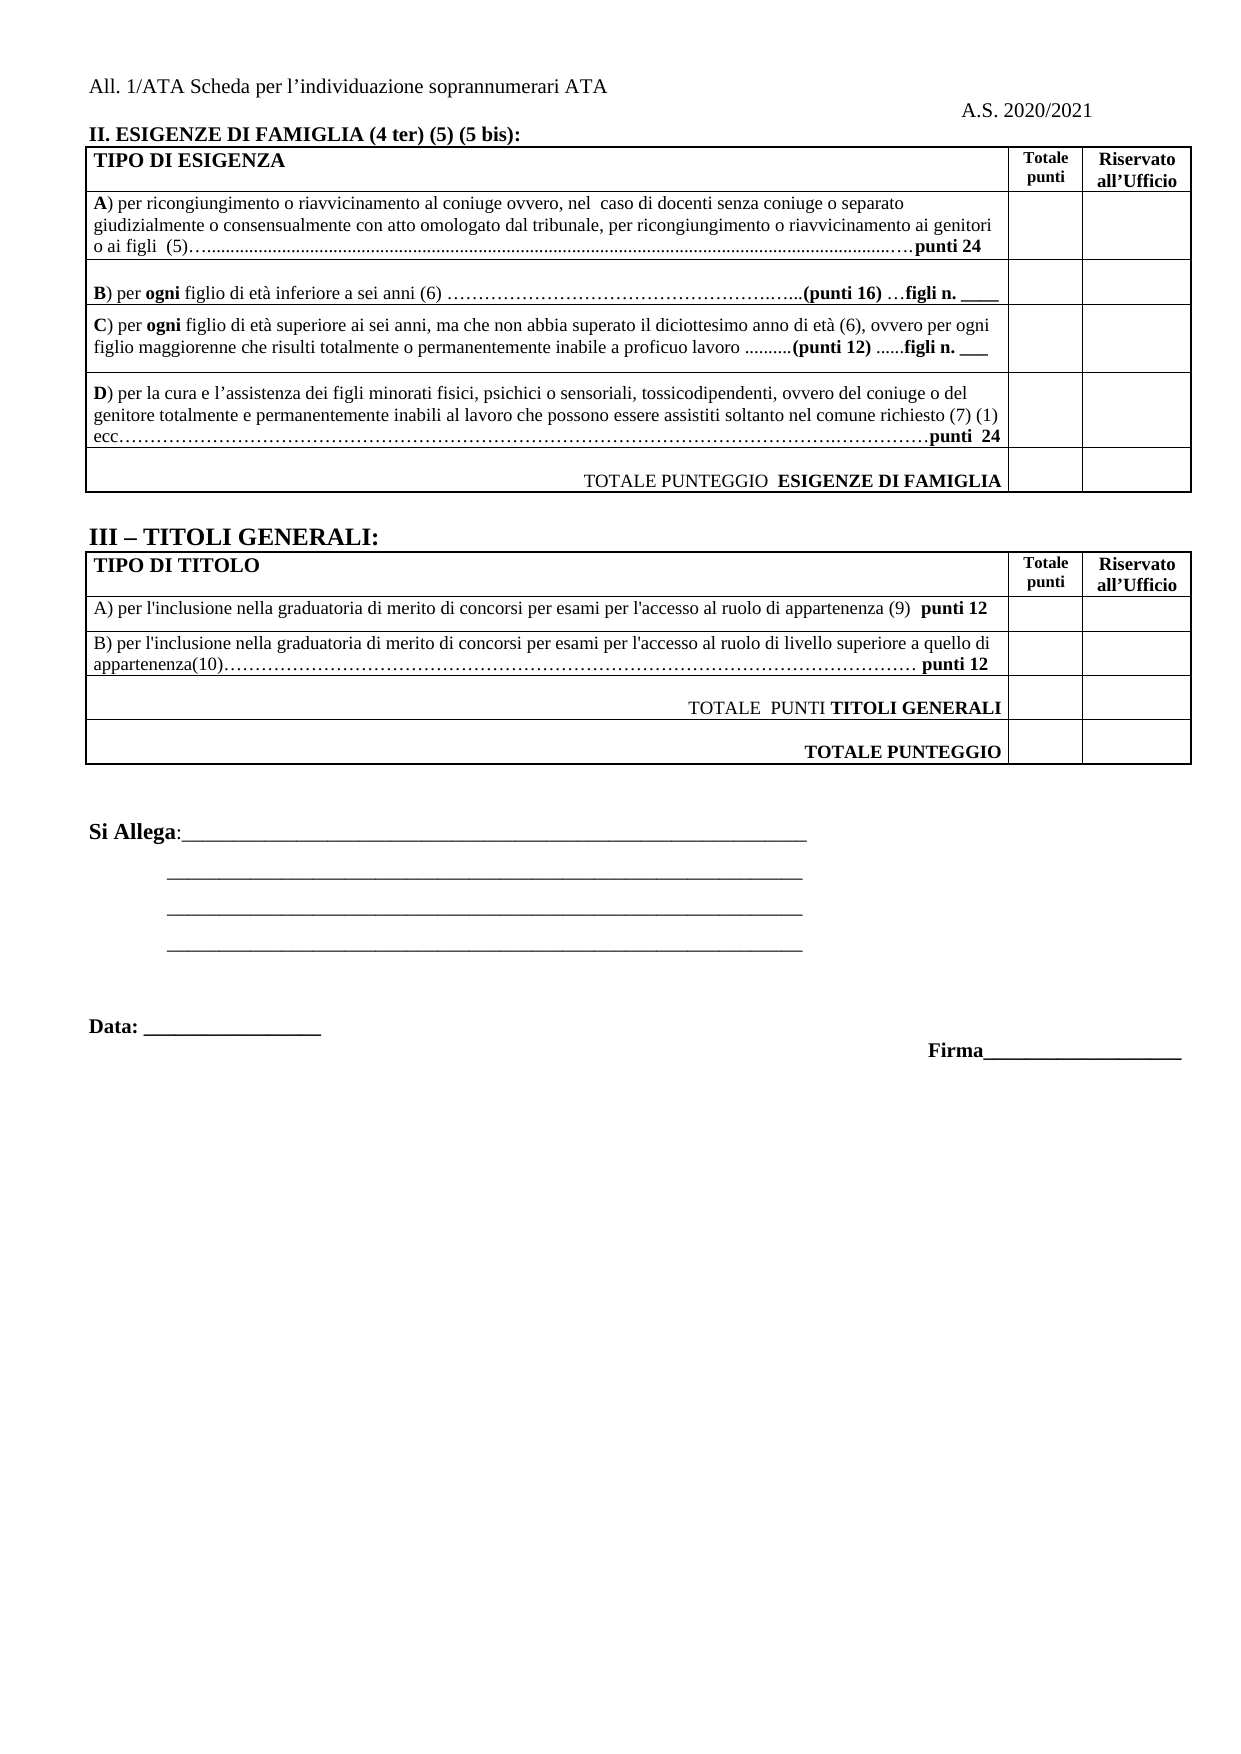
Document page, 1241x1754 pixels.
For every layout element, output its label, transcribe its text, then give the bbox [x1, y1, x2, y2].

subtitle Firma___________________ [89, 1038, 1181, 1062]
table_cell [1009, 192, 1082, 259]
table_cell [1083, 192, 1190, 259]
table_cell [1083, 305, 1190, 372]
table_cell B) per l'inclusione nella graduatoria di merito di concorsi per esami per l'accesso al ruolo di livello superiore a quello di appartenenza(10)………………………………………………………………………………………………… punti 12 [87, 632, 1008, 675]
table_cell [1009, 597, 1082, 631]
table_cell [1009, 448, 1082, 491]
table_cell [1009, 305, 1082, 372]
table_cell C) per ogni figlio di età superiore ai sei anni, ma che non abbia superato il diciottesimo anno di età (6), ovvero per ogni figlio maggiorenne che risulti totalmente o permanentemente inabile a proficuo lavoro ..........(punti 12) ......figli n. ___ [87, 305, 1008, 372]
text III – TITOLI GENERALI: [89, 522, 1181, 551]
table_cell A) per ricongiungimento o riavvicinamento al coniuge ovvero, nel caso di docenti senza coniuge o separato giudizialmente o consensualmente con atto omologato dal tribunale, per ricongiungimento o riavvicinamento ai genitori o ai figli (5)…..................................................................................................................................................….punti 24 [87, 192, 1008, 259]
table_cell A) per l'inclusione nella graduatoria di merito di concorsi per esami per l'accesso al ruolo di appartenenza (9) punti 12 [87, 597, 1008, 631]
table_header TIPO DI ESIGENZA [87, 148, 1008, 191]
table_cell [1009, 676, 1082, 719]
table_cell [1083, 676, 1190, 719]
table_cell [1009, 720, 1082, 763]
list _____________________________________________________________ [89, 929, 1181, 954]
table_cell [1083, 448, 1190, 491]
table_cell [1083, 632, 1190, 675]
table_cell [1083, 373, 1190, 447]
list Si Allega:____________________________________________________________ [89, 818, 1181, 844]
table_cell TOTALE PUNTI TITOLI GENERALI [87, 676, 1008, 719]
table_header Totale punti [1009, 553, 1082, 596]
table_cell [1083, 260, 1190, 303]
table_cell [1083, 720, 1190, 763]
table_cell [1083, 597, 1190, 631]
subtitle II. ESIGENZE DI FAMIGLIA (4 ter) (5) (5 bis): [89, 122, 1181, 146]
table_cell [1009, 632, 1082, 675]
table_header TIPO DI TITOLO [87, 553, 1008, 596]
list _____________________________________________________________ [89, 893, 1181, 918]
table_cell TOTALE PUNTEGGIO [87, 720, 1008, 763]
table_header Riservato all’Ufficio [1083, 148, 1190, 191]
table_cell D) per la cura e l’assistenza dei figli minorati fisici, psichici o sensoriali, tossicodipendenti, ovvero del coniuge o del genitore totalmente e permanentemente inabili al lavoro che possono essere assistiti soltanto nel comune richiesto (7) (1) ecc…………………………………………………………………………………………………….……………punti 24 [87, 373, 1008, 447]
table_cell TOTALE PUNTEGGIO ESIGENZE DI FAMIGLIA [87, 448, 1008, 491]
subtitle Data: _________________ [89, 1014, 1181, 1038]
list _____________________________________________________________ [89, 857, 1181, 882]
table_cell B) per ogni figlio di età inferiore a sei anni (6) …………………………………………….…...(punti 16) …figli n. ____ [87, 260, 1008, 303]
table_cell [1009, 373, 1082, 447]
table_header Riservato all’Ufficio [1083, 553, 1190, 596]
table_cell [1009, 260, 1082, 303]
table_header Totale punti [1009, 148, 1082, 191]
